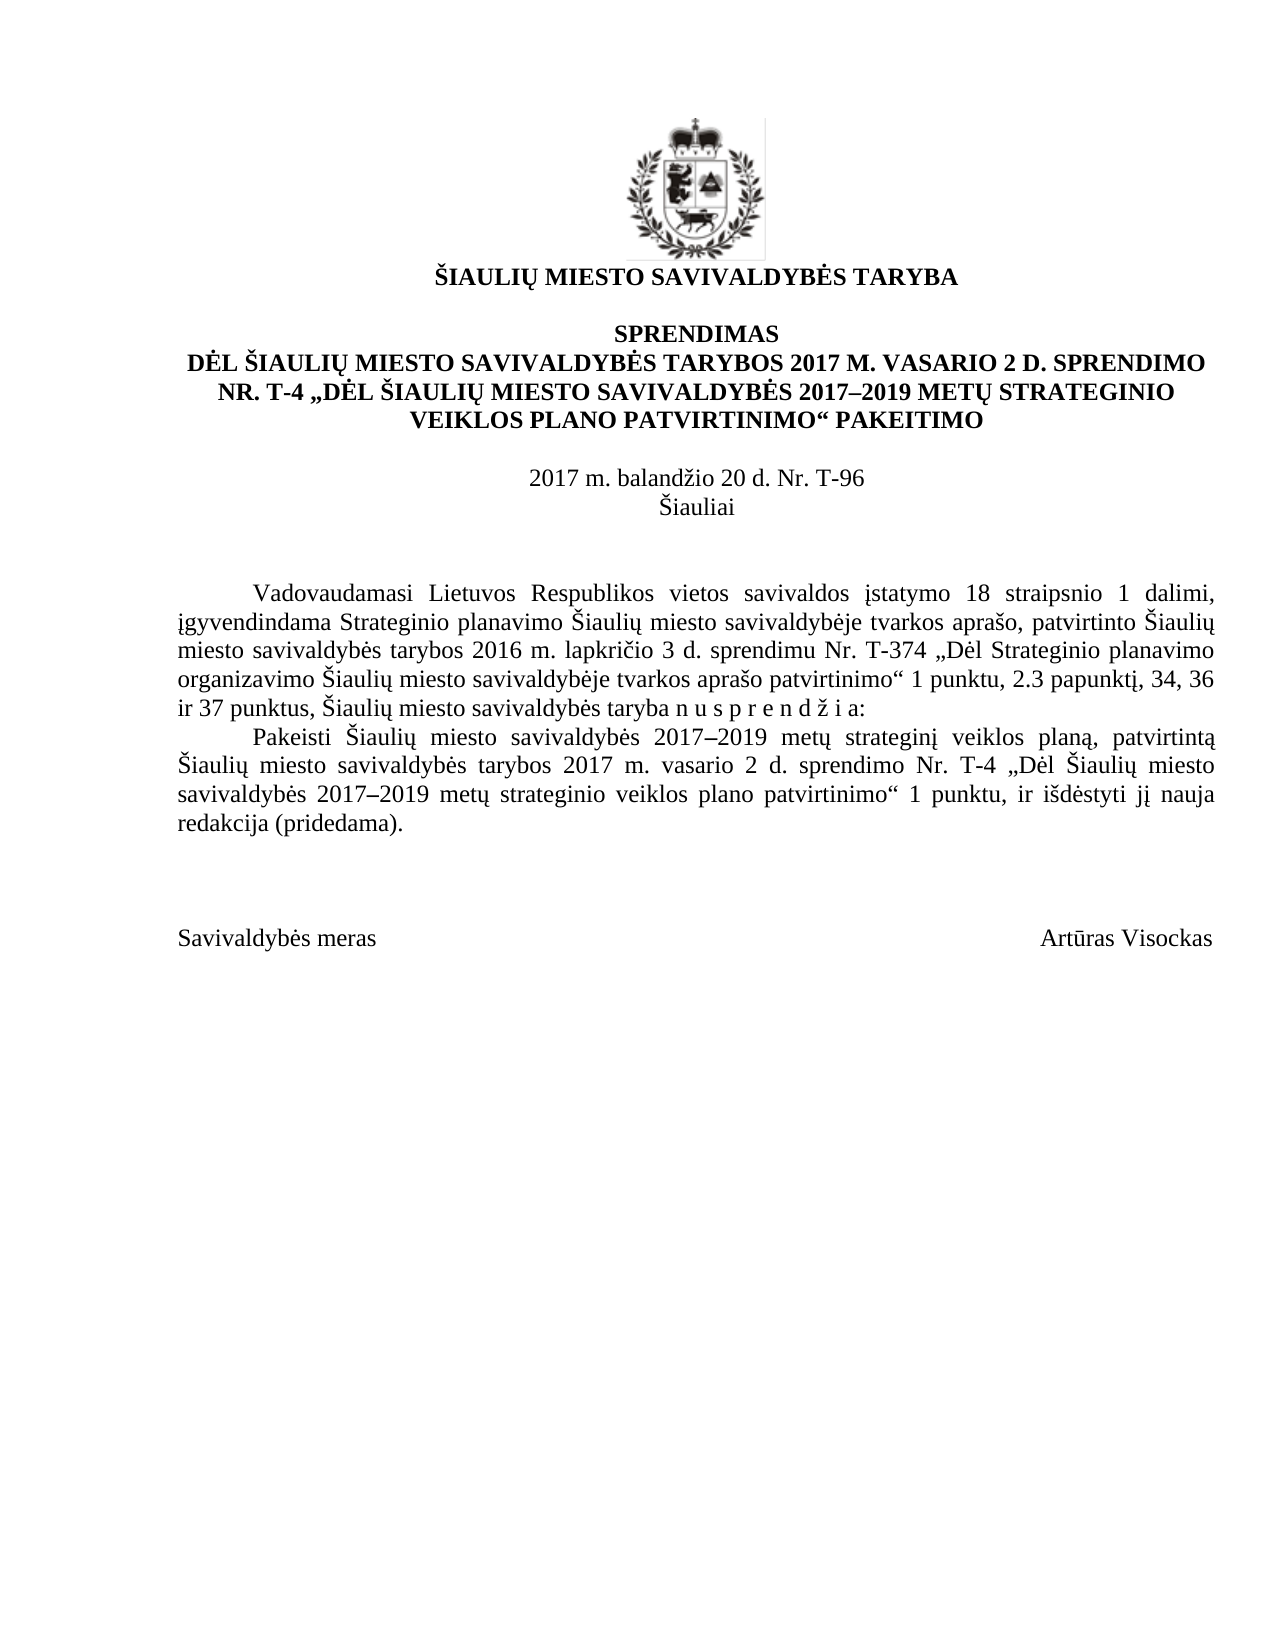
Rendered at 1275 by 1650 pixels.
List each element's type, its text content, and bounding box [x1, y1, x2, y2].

text 2017 m. balandžio 20 d. Nr. T-96 [177, 463, 1216, 492]
text ŠIAULIŲ MIESTO SAVIVALDYBĖS TARYBA [177, 262, 1216, 291]
text DĖL ŠIAULIŲ MIESTO SAVIVALDYBĖS TARYBOS 2017 M. VASARIO 2 D. SPRENDIMO NR. T-4 „DĖL ŠIAULIŲ MIESTO SAVIVALDYBĖS 2017–2019 METŲ STRATEGINIO VEIKLOS PLANO PATVIRTINIMO“ PAKEITIMO [177, 348, 1216, 434]
text SPRENDIMAS [177, 319, 1216, 348]
text Savivaldybės meras Artūras Visockas [177, 923, 1216, 952]
text Vadovaudamasi Lietuvos Respublikos vietos savivaldos įstatymo 18 straipsnio 1 dalimi, įgyvendindama Strateginio planavimo Šiaulių miesto savivaldybėje tvarkos aprašo, patvirtinto Šiaulių miesto savivaldybės tarybos 2016 m. lapkričio 3 d. sprendimu Nr. T-374 „Dėl Strateginio planavimo organizavimo Šiaulių miesto savivaldybėje tvarkos aprašo patvirtinimo“ 1 punktu, 2.3 papunktį, 34, 36 ir 37 punktus, Šiaulių miesto savivaldybės taryba n u s p r e n d ž i a: [177, 578, 1216, 722]
text Pakeisti Šiaulių miesto savivaldybės 2017–2019 metų strateginį veiklos planą, patvirtintą Šiaulių miesto savivaldybės tarybos 2017 m. vasario 2 d. sprendimo Nr. T-4 „Dėl Šiaulių miesto savivaldybės 2017–2019 metų strateginio veiklos plano patvirtinimo“ 1 punktu, ir išdėstyti jį nauja redakcija (pridedama). [177, 722, 1216, 837]
text Šiauliai [177, 492, 1216, 521]
